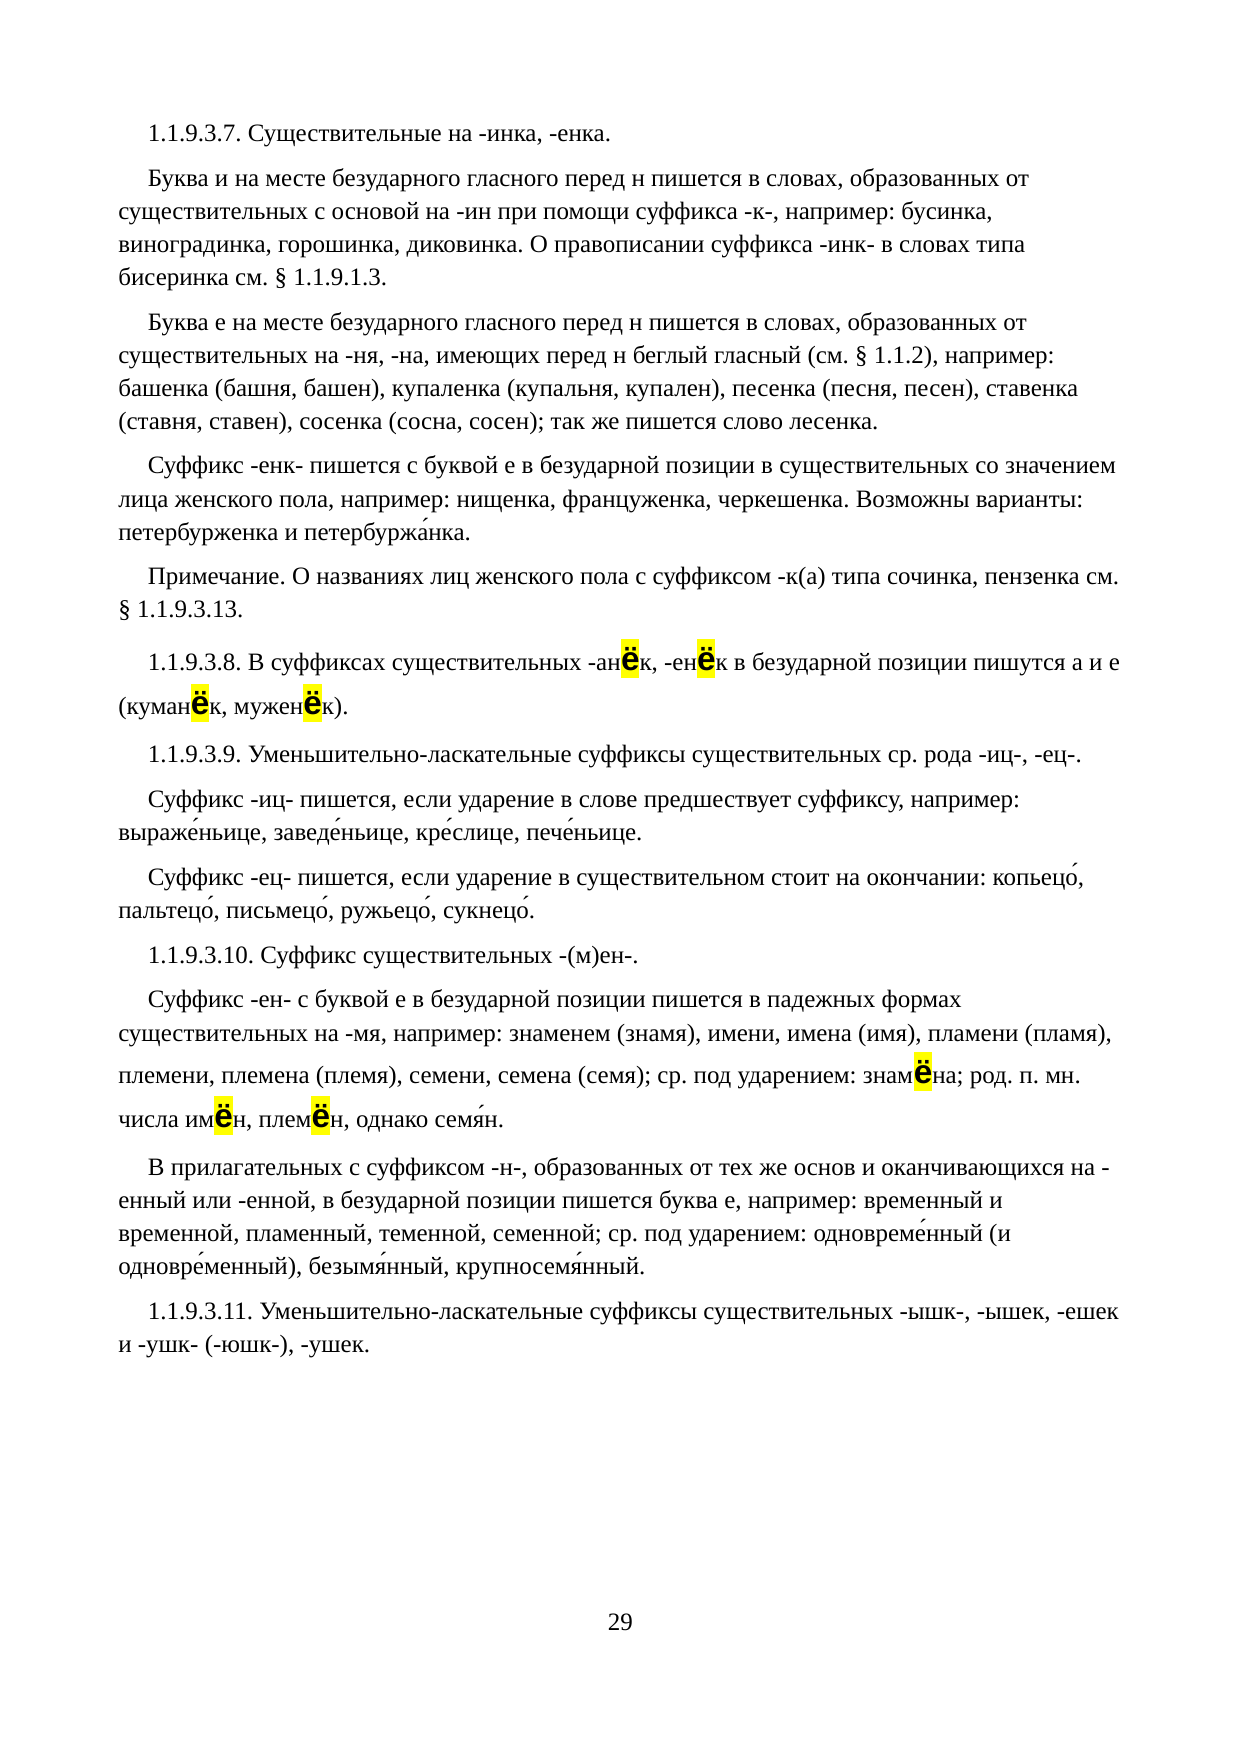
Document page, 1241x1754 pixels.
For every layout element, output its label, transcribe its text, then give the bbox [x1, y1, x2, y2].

text Буква и на месте безударного гласного перед н пишется в словах, образованных от существительных с основой на -ин при помощи суффикса -к-, например: бусинка, виноградинка, горошинка, диковинка. О правописании суффикса -инк- в словах типа бисеринка см. § 1.1.9.1.3. [118, 163, 1122, 291]
text Примечание. О названиях лиц женского пола с суффиксом -к(а) типа сочинка, пензенка см. § 1.1.9.3.13. [118, 561, 1122, 623]
text Суффикс -ец- пишется, если ударение в существительном стоит на окончании: копьецо́, пальтецо́, письмецо́, ружьецо́, сукнецо́. [118, 862, 1122, 924]
text Суффикс -енк- пишется с буквой е в безударной позиции в существительных со значением лица женского пола, например: нищенка, француженка, черкешенка. Возможны варианты: петербурженка и петербуржа́нка. [118, 451, 1122, 545]
text Буква е на месте безударного гласного перед н пишется в словах, образованных от существительных на -ня, -на, имеющих перед н беглый гласный (см. § 1.1.2), например: башенка (башня, башен), купаленка (купальня, купален), песенка (песня, песен), ставенка (ставня, ставен), сосенка (сосна, сосен); так же пишется слово лесенка. [118, 307, 1122, 434]
text 1.1.9.3.7. Существительные на -инка, -енка. [118, 118, 1122, 147]
text 1.1.9.3.9. Уменьшительно-ласкательные суффиксы существительных ср. рода -иц-, -ец-. [118, 739, 1122, 768]
text 1.1.9.3.8. В суффиксах существительных -анёк, -енёк в безударной позиции пишутся а и е (куманёк, муженёк). [118, 639, 1122, 722]
text Суффикс -ен- с буквой е в безударной позиции пишется в падежных формах существительных на -мя, например: знаменем (знамя), имени, имена (имя), пламени (пламя), племени, племена (племя), семени, семена (семя); ср. под ударением: знамёна; род. п. мн. числа имён, племён, однако семя́н. [118, 984, 1122, 1135]
text 1.1.9.3.11. Уменьшительно-ласкательные суффиксы существительных -ышк-, -ышек, -ешек и -ушк- (-юшк-), -ушек. [118, 1296, 1122, 1358]
text В прилагательных с суффиксом -н-, образованных от тех же основ и оканчивающихся на -енный или -енной, в безударной позиции пишется буква е, например: временный и временной, пламенный, теменной, семенной; ср. под ударением: одновреме́нный (и одновре́менный), безымя́нный, крупносемя́нный. [118, 1152, 1122, 1280]
text Суффикс -иц- пишется, если ударение в слове предшествует суффиксу, например: выраже́ньице, заведе́ньице, кре́слице, пече́ньице. [118, 784, 1122, 846]
text 1.1.9.3.10. Суффикс существительных -(м)ен-. [118, 940, 1122, 968]
